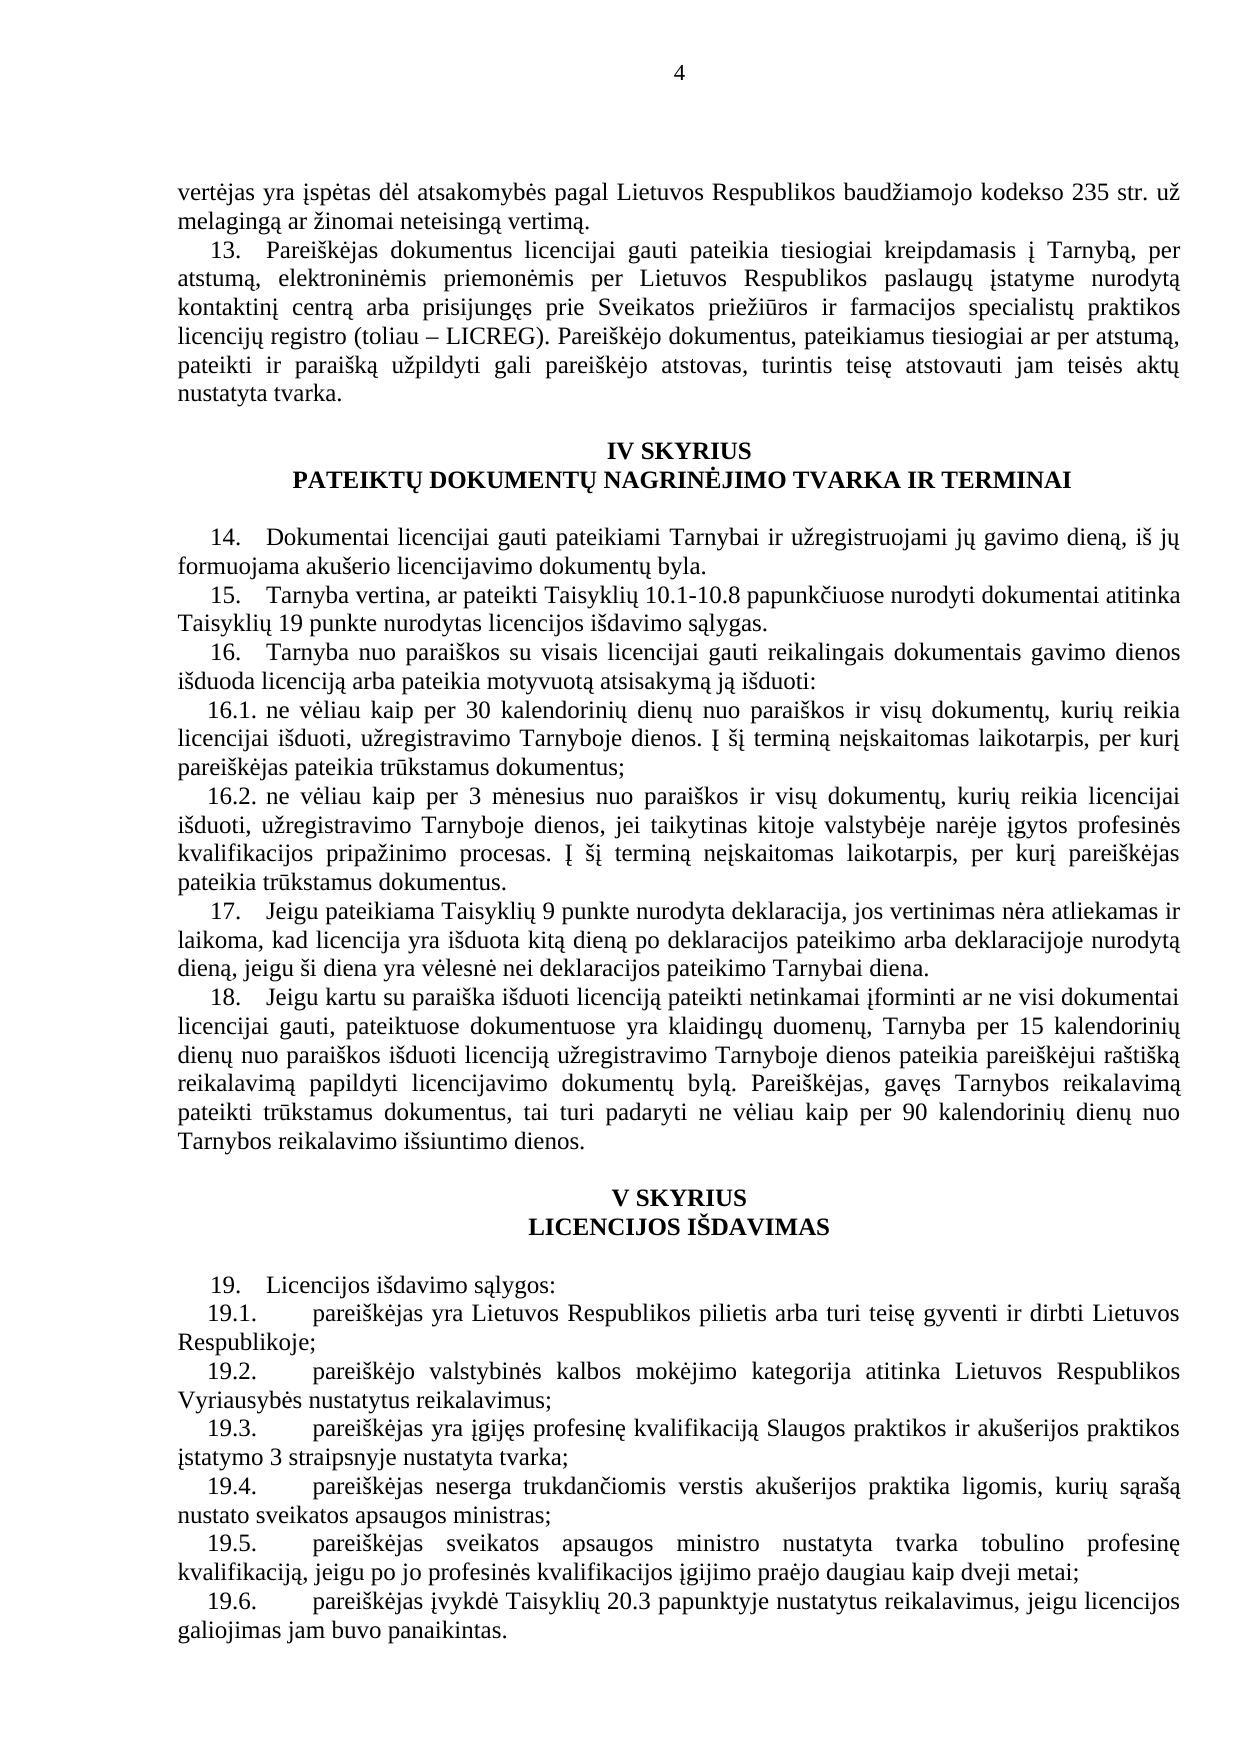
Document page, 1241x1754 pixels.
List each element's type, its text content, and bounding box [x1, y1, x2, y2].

text 17. Jeigu pateikiama Taisyklių 9 punkte nurodyta deklaracija, jos vertinimas nėra atliekamas ir laikoma, kad licencija yra išduota kitą dieną po deklaracijos pateikimo arba deklaracijoje nurodytą dieną, jeigu ši diena yra vėlesnė nei deklaracijos pateikimo Tarnybai diena. [177, 896, 1181, 982]
text 19.1. pareiškėjas yra Lietuvos Respublikos pilietis arba turi teisę gyventi ir dirbti Lietuvos Respublikoje; [177, 1298, 1181, 1356]
text LICENCIJOS IŠDAVIMAS [177, 1212, 1181, 1241]
text 19.6. pareiškėjas įvykdė Taisyklių 20.3 papunktyje nustatytus reikalavimus, jeigu licencijos galiojimas jam buvo panaikintas. [177, 1586, 1181, 1643]
text 19. Licencijos išdavimo sąlygos: [177, 1270, 1181, 1298]
text 19.5. pareiškėjas sveikatos apsaugos ministro nustatyta tvarka tobulino profesinę kvalifikaciją, jeigu po jo profesinės kvalifikacijos įgijimo praėjo daugiau kaip dveji metai; [177, 1528, 1181, 1586]
text 15. Tarnyba vertina, ar pateikti Taisyklių 10.1-10.8 papunkčiuose nurodyti dokumentai atitinka Taisyklių 19 punkte nurodytas licencijos išdavimo sąlygas. [177, 580, 1181, 637]
text 13. Pareiškėjas dokumentus licencijai gauti pateikia tiesiogiai kreipdamasis į Tarnybą, per atstumą, elektroninėmis priemonėmis per Lietuvos Respublikos paslaugų įstatyme nurodytą kontaktinį centrą arba prisijungęs prie Sveikatos priežiūros ir farmacijos specialistų praktikos licencijų registro (toliau – LICREG). Pareiškėjo dokumentus, pateikiamus tiesiogiai ar per atstumą, pateikti ir paraišką užpildyti gali pareiškėjo atstovas, turintis teisę atstovauti jam teisės aktų nustatyta tvarka. [177, 235, 1181, 407]
text 18. Jeigu kartu su paraiška išduoti licenciją pateikti netinkamai įforminti ar ne visi dokumentai licencijai gauti, pateiktuose dokumentuose yra klaidingų duomenų, Tarnyba per 15 kalendorinių dienų nuo paraiškos išduoti licenciją užregistravimo Tarnyboje dienos pateikia pareiškėjui raštišką reikalavimą papildyti licencijavimo dokumentų bylą. Pareiškėjas, gavęs Tarnybos reikalavimą pateikti trūkstamus dokumentus, tai turi padaryti ne vėliau kaip per 90 kalendorinių dienų nuo Tarnybos reikalavimo išsiuntimo dienos. [177, 982, 1181, 1155]
text 19.4. pareiškėjas neserga trukdančiomis verstis akušerijos praktika ligomis, kurių sąrašą nustato sveikatos apsaugos ministras; [177, 1471, 1181, 1528]
text 16.1. ne vėliau kaip per 30 kalendorinių dienų nuo paraiškos ir visų dokumentų, kurių reikia licencijai išduoti, užregistravimo Tarnyboje dienos. Į šį terminą neįskaitomas laikotarpis, per kurį pareiškėjas pateikia trūkstamus dokumentus; [177, 695, 1181, 781]
text 14. Dokumentai licencijai gauti pateikiami Tarnybai ir užregistruojami jų gavimo dieną, iš jų formuojama akušerio licencijavimo dokumentų byla. [177, 522, 1181, 580]
text 16. Tarnyba nuo paraiškos su visais licencijai gauti reikalingais dokumentais gavimo dienos išduoda licenciją arba pateikia motyvuotą atsisakymą ją išduoti: [177, 637, 1181, 695]
text 16.2. ne vėliau kaip per 3 mėnesius nuo paraiškos ir visų dokumentų, kurių reikia licencijai išduoti, užregistravimo Tarnyboje dienos, jei taikytinas kitoje valstybėje narėje įgytos profesinės kvalifikacijos pripažinimo procesas. Į šį terminą neįskaitomas laikotarpis, per kurį pareiškėjas pateikia trūkstamus dokumentus. [177, 781, 1181, 896]
text PATEIKTŲ DOKUMENTŲ NAGRINĖJIMO TVARKA IR TERMINAI [177, 465, 1181, 493]
text 19.3. pareiškėjas yra įgijęs profesinę kvalifikaciją Slaugos praktikos ir akušerijos praktikos įstatymo 3 straipsnyje nustatyta tvarka; [177, 1413, 1181, 1471]
text V skyrius [177, 1183, 1181, 1212]
text 19.2. pareiškėjo valstybinės kalbos mokėjimo kategorija atitinka Lietuvos Respublikos Vyriausybės nustatytus reikalavimus; [177, 1356, 1181, 1413]
text IV SKYRIUS [177, 436, 1181, 465]
text vertėjas yra įspėtas dėl atsakomybės pagal Lietuvos Respublikos baudžiamojo kodekso 235 str. už melagingą ar žinomai neteisingą vertimą. [177, 177, 1181, 235]
